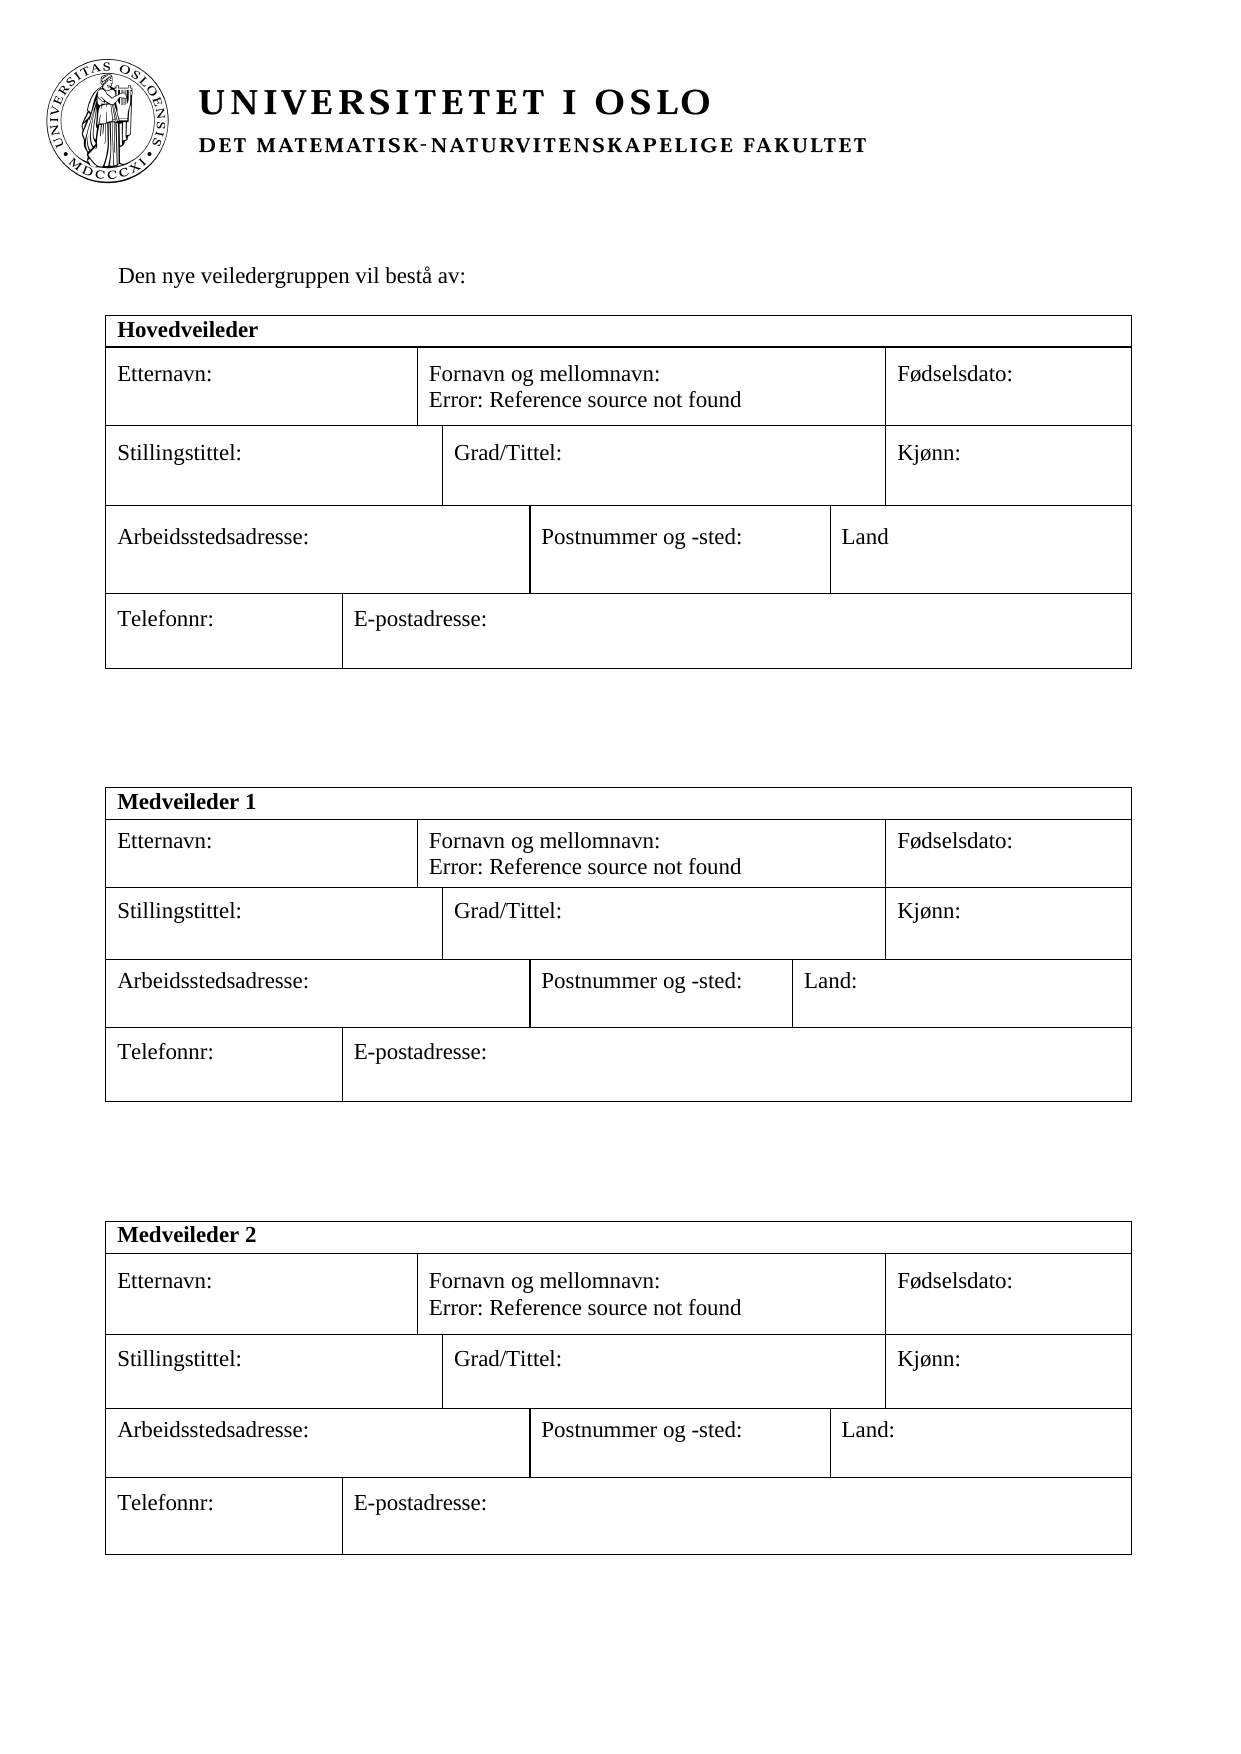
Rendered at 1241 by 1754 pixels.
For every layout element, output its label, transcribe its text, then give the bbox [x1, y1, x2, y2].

table_cell Grad/Tittel: [443, 1335, 885, 1408]
table_cell Fornavn og mellomnavn: [418, 1254, 885, 1334]
table_cell Kjønn: [886, 1335, 1131, 1408]
table_cell Land: [831, 1409, 1131, 1477]
table_cell Fødselsdato: [886, 348, 1131, 425]
table_header Medveileder 1 [106, 788, 1131, 819]
table_cell Land [831, 506, 1131, 593]
table_cell Grad/Tittel: [443, 426, 885, 505]
table_cell Kjønn: [886, 426, 1131, 505]
table_cell Land: [793, 960, 1131, 1027]
table_cell Etternavn: [106, 1254, 417, 1334]
table_cell Kjønn: [886, 888, 1131, 959]
table_cell Telefonnr: [106, 594, 342, 668]
table_cell E-postadresse: [343, 1028, 1131, 1101]
table_cell Stillingstittel: [106, 426, 442, 505]
table_cell Arbeidsstedsadresse: [106, 1409, 529, 1477]
table_cell E-postadresse: [343, 594, 1131, 668]
table_cell Postnummer og -sted: [531, 1409, 830, 1477]
table_cell Arbeidsstedsadresse: [106, 960, 529, 1027]
text Den nye veiledergruppen vil bestå av: [118, 262, 1122, 288]
table_cell Postnummer og -sted: [531, 960, 792, 1027]
table_header Medveileder 2 [106, 1222, 1131, 1253]
table_cell Fornavn og mellomnavn: [418, 820, 885, 887]
table_cell Grad/Tittel: [443, 888, 885, 959]
table_cell Stillingstittel: [106, 888, 442, 959]
table_cell Fødselsdato: [886, 1254, 1131, 1334]
table_cell Fødselsdato: [886, 820, 1131, 887]
table_header Hovedveileder [106, 316, 1131, 346]
table_cell Etternavn: [106, 348, 417, 425]
table_cell Postnummer og -sted: [531, 506, 830, 593]
table_cell Telefonnr: [106, 1478, 342, 1553]
table_cell Fornavn og mellomnavn: [418, 348, 885, 425]
table_cell Telefonnr: [106, 1028, 342, 1101]
table_cell Etternavn: [106, 820, 417, 887]
table_cell Stillingstittel: [106, 1335, 442, 1408]
table_cell E-postadresse: [343, 1478, 1131, 1553]
table_cell Arbeidsstedsadresse: [106, 506, 529, 593]
